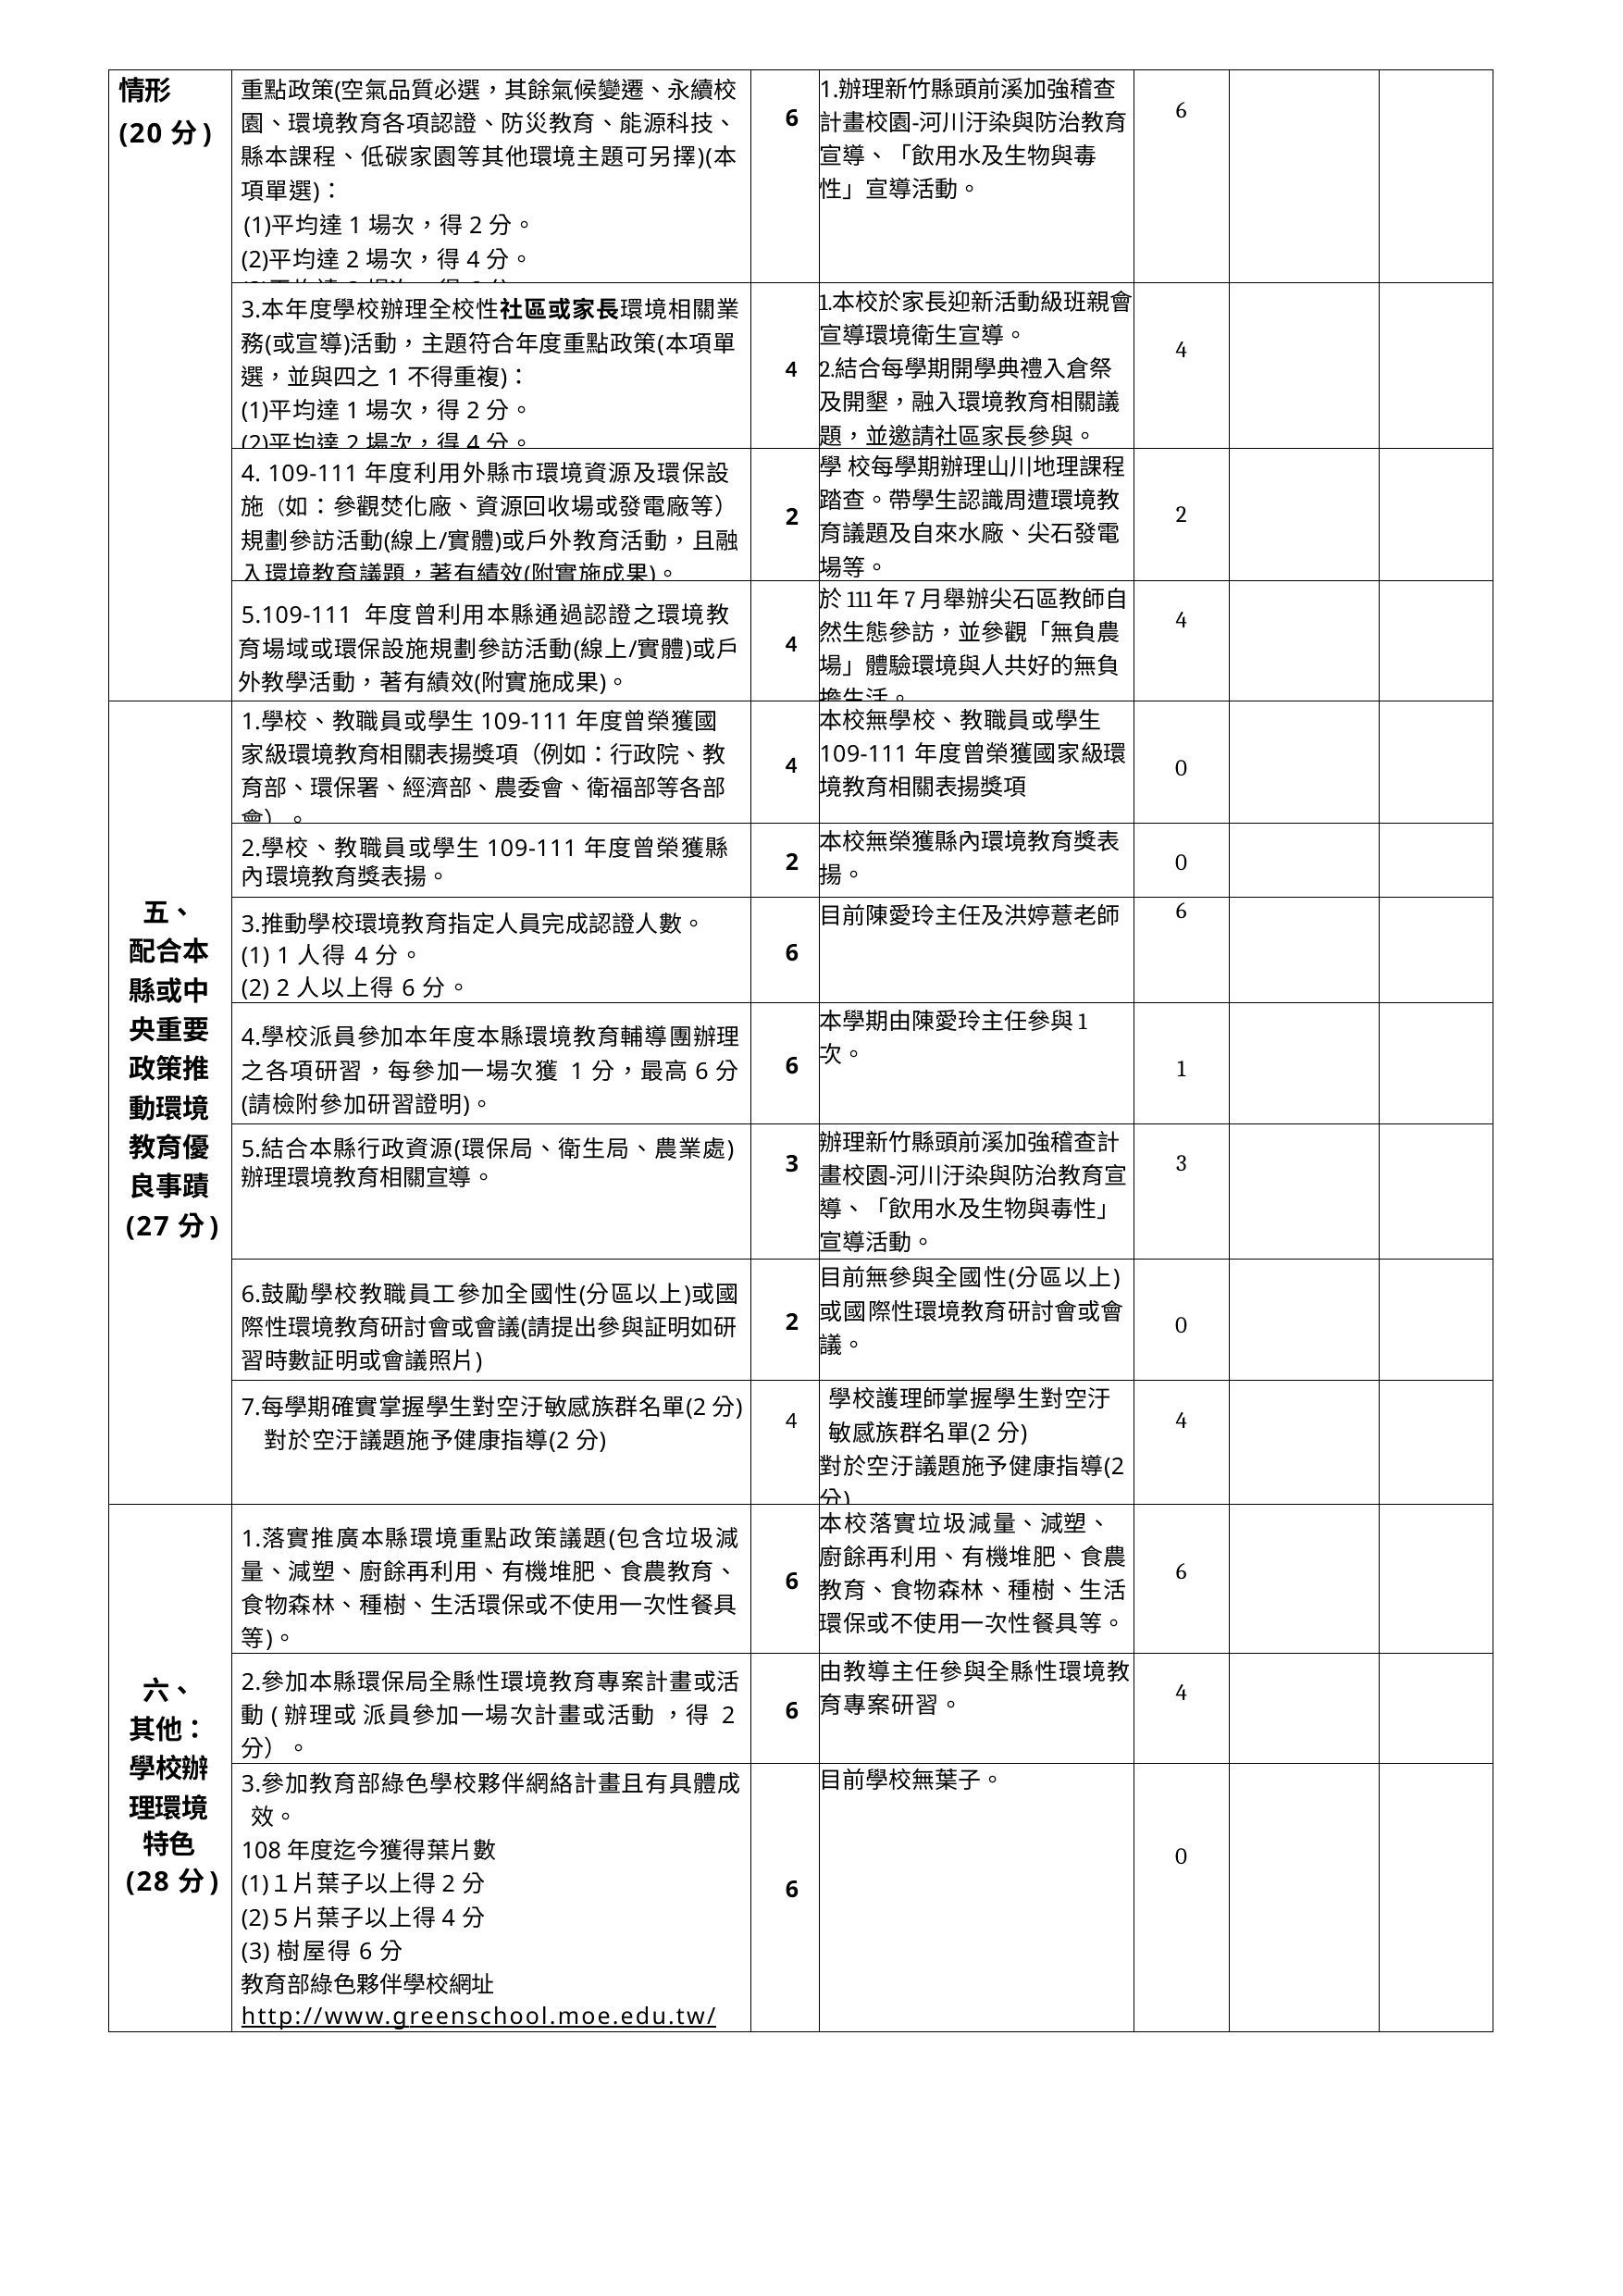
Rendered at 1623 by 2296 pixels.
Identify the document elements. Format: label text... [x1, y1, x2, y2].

table_cell 6 [751, 1764, 819, 2031]
table_cell 6 [751, 1003, 819, 1123]
table_cell [1380, 1260, 1493, 1380]
table_cell 0 [1134, 701, 1229, 822]
table_header 6 [751, 70, 819, 282]
table_cell 6.鼓勵學校教職員工參加全國性(分區以上)或國際性環境教育研討會或會議(請提出參與証明如研習時數証明或會議照片) [232, 1260, 750, 1380]
table_cell [1380, 1654, 1493, 1763]
table_header 1.辦理新竹縣頭前溪加強稽查計畫校園-河川汙染與防治教育宣導、「飲用水及生物與毒性」宣導活動。 [820, 70, 1134, 282]
table_cell [1230, 898, 1379, 1002]
table_cell 1 [1134, 1003, 1229, 1123]
table_cell 目前學校無葉子。 [820, 1764, 1134, 2031]
table_cell 4.學校派員參加本年度本縣環境教育輔導團辦理之各項研習，每參加一場次獲 1 分，最高 6 分(請檢附參加研習證明)。 [232, 1003, 750, 1123]
table_cell 目前無參與全國性(分區以上)或國際性環境教育研討會或會議。 [820, 1260, 1134, 1380]
table_cell 本校無學校、教職員或學生 109-111 年度曾榮獲國家級環境教育相關表揚獎項 [820, 701, 1134, 822]
table_cell 本校落實垃圾減量、減塑、廚餘再利用、有機堆肥、食農教育、食物森林、種樹、生活環保或不使用一次性餐具等。 [820, 1505, 1134, 1653]
table_cell [1380, 1505, 1493, 1653]
table_cell 3.本年度學校辦理全校性社區或家長環境相關業務(或宣導)活動，主題符合年度重點政策(本項單選，並與四之 1 不得重複)： (1)平均達 1 場次，得 2 分。 (2)平均達 2 場次，得 4 分。 [232, 283, 750, 448]
table_cell [1230, 283, 1379, 448]
table_cell 3.參加教育部綠色學校夥伴網絡計畫且有具體成 效。 108 年度迄今獲得葉片數 (1)１片葉子以上得 2 分 (2)５片葉子以上得 4 分 (3) 樹屋得 6 分 教育部綠色夥伴學校網址 http://www.greenschool.moe.edu.tw/ [232, 1764, 750, 2031]
table_cell 2 [751, 449, 819, 579]
table_cell [1230, 1381, 1379, 1504]
table_cell 6 [1134, 1505, 1229, 1653]
table_cell 1.本校於家長迎新活動級班親會宣導環境衛生宣導。 2.結合每學期開學典禮入倉祭及開墾，融入環境教育相關議題，並邀請社區家長參與。 [820, 283, 1134, 448]
table_cell 4. 109-111 年度利用外縣市環境資源及環保設施（如：參觀焚化廠、資源回收場或發電廠等）規劃參訪活動(線上/實體)或戶外教育活動，且融入環境教育議題，著有績效(附實施成果)。 [232, 449, 750, 579]
table_header 情形 (20 分) [109, 70, 231, 701]
table_cell 3 [1134, 1124, 1229, 1259]
table_cell 本學期由陳愛玲主任參與1次。 [820, 1003, 1134, 1123]
table_cell 學 校每學期辦理山川地理課程踏查。帶學生認識周遭環境教育議題及自來水廠、尖石發電場等。 [820, 449, 1134, 579]
table_cell 5.109-111 年度曾利用本縣通過認證之環境教育場域或環保設施規劃參訪活動(線上/實體)或戶外教學活動，著有績效(附實施成果)。 [232, 581, 750, 701]
table_cell [1230, 1124, 1379, 1259]
table_cell 辦理新竹縣頭前溪加強稽查計畫校園-河川汙染與防治教育宣導、「飲用水及生物與毒性」宣導活動。 [820, 1124, 1134, 1259]
table_header [1230, 70, 1379, 282]
table_cell 6 [751, 1505, 819, 1653]
table_header [1380, 70, 1493, 282]
table_cell 3 [751, 1124, 819, 1259]
table_cell [1230, 449, 1379, 579]
table_cell [1230, 701, 1379, 822]
table_cell [1380, 898, 1493, 1002]
table_cell 5.結合本縣行政資源(環保局、衛生局、農業處) 辦理環境教育相關宣導。 [232, 1124, 750, 1259]
table_cell [1380, 1764, 1493, 2031]
table_cell 4 [1134, 581, 1229, 701]
table_cell [1230, 1003, 1379, 1123]
table_cell 2 [751, 1260, 819, 1380]
table_header 6 [1134, 70, 1229, 282]
table_header 重點政策(空氣品質必選，其餘氣候變遷、永續校園、環境教育各項認證、防災教育、能源科技、縣本課程、低碳家園等其他環境主題可另擇)(本項單選)： (1)平均達 1 場次，得 2 分。 (2)平均達 2 場次，得 4 分。 (3)平均達 3 場次，得 6 分。 [232, 70, 750, 282]
table_cell [1380, 701, 1493, 822]
table_cell [1380, 1381, 1493, 1504]
table_cell [1380, 449, 1493, 579]
table_cell 6 [751, 898, 819, 1002]
table_cell 0 [1134, 1260, 1229, 1380]
table_cell [1230, 1764, 1379, 2031]
table_cell 1.落實推廣本縣環境重點政策議題(包含垃圾減量、減塑、廚餘再利用、有機堆肥、食農教育、食物森林、種樹、生活環保或不使用一次性餐具等)。 [232, 1505, 750, 1653]
table_cell [1380, 824, 1493, 897]
table_cell [1230, 1260, 1379, 1380]
table_cell 4 [1134, 1381, 1229, 1504]
table_cell 2.參加本縣環保局全縣性環境教育專案計畫或活動 ( 辦理或 派員參加一場次計畫或活動 ，得 2分）。 [232, 1654, 750, 1763]
table_cell 六、其他：學校辦理環境 特色 (28 分) [109, 1505, 231, 2031]
table_cell 4 [751, 701, 819, 822]
table_cell [1230, 824, 1379, 897]
table_cell 0 [1134, 824, 1229, 897]
table_cell [1230, 581, 1379, 701]
table_cell [1380, 283, 1493, 448]
table_cell 目前陳愛玲主任及洪婷薏老師 [820, 898, 1134, 1002]
table_cell 2.學校、教職員或學生 109-111 年度曾榮獲縣內環境教育獎表揚。 [232, 824, 750, 897]
table_cell 4 [751, 581, 819, 701]
table_cell 4 [751, 283, 819, 448]
table_cell 本校無榮獲縣內環境教育獎表揚。 [820, 824, 1134, 897]
table_cell 2 [1134, 449, 1229, 579]
table_cell 6 [751, 1654, 819, 1763]
table_cell 3.推動學校環境教育指定人員完成認證人數。 (1) 1 人得 4 分。 (2) 2 人以上得 6 分。 [232, 898, 750, 1002]
table_cell [1380, 581, 1493, 701]
table_cell 4 [1134, 283, 1229, 448]
table_cell 由教導主任參與全縣性環境教育專案研習。 [820, 1654, 1134, 1763]
table_cell 6 [1134, 898, 1229, 1002]
table_cell [1380, 1003, 1493, 1123]
table_cell [1230, 1654, 1379, 1763]
table_cell 於111年7月舉辦尖石區教師自然生態參訪，並參觀「無負農場」體驗環境與人共好的無負擔生活。 [820, 581, 1134, 701]
table_cell 4 [751, 1381, 819, 1504]
table_cell 學校護理師掌握學生對空汙敏感族群名單(2 分) 對於空汙議題施予健康指導(2 分) [820, 1381, 1134, 1504]
table_cell [1230, 1505, 1379, 1653]
table_cell 4 [1134, 1654, 1229, 1763]
table_cell 五、 配合本 縣或中 央重要 政策推 動環境 教育優 良事蹟 (27 分) [109, 701, 231, 1504]
table_cell 0 [1134, 1764, 1229, 2031]
table_cell [1380, 1124, 1493, 1259]
table_cell 1.學校、教職員或學生 109-111 年度曾榮獲國家級環境教育相關表揚獎項（例如：行政院、教育部、環保署、經濟部、農委會、衛福部等各部 會）。 [232, 701, 750, 822]
table_cell 2 [751, 824, 819, 897]
table_cell 7.每學期確實掌握學生對空汙敏感族群名單(2 分) 對於空汙議題施予健康指導(2 分) [232, 1381, 750, 1504]
